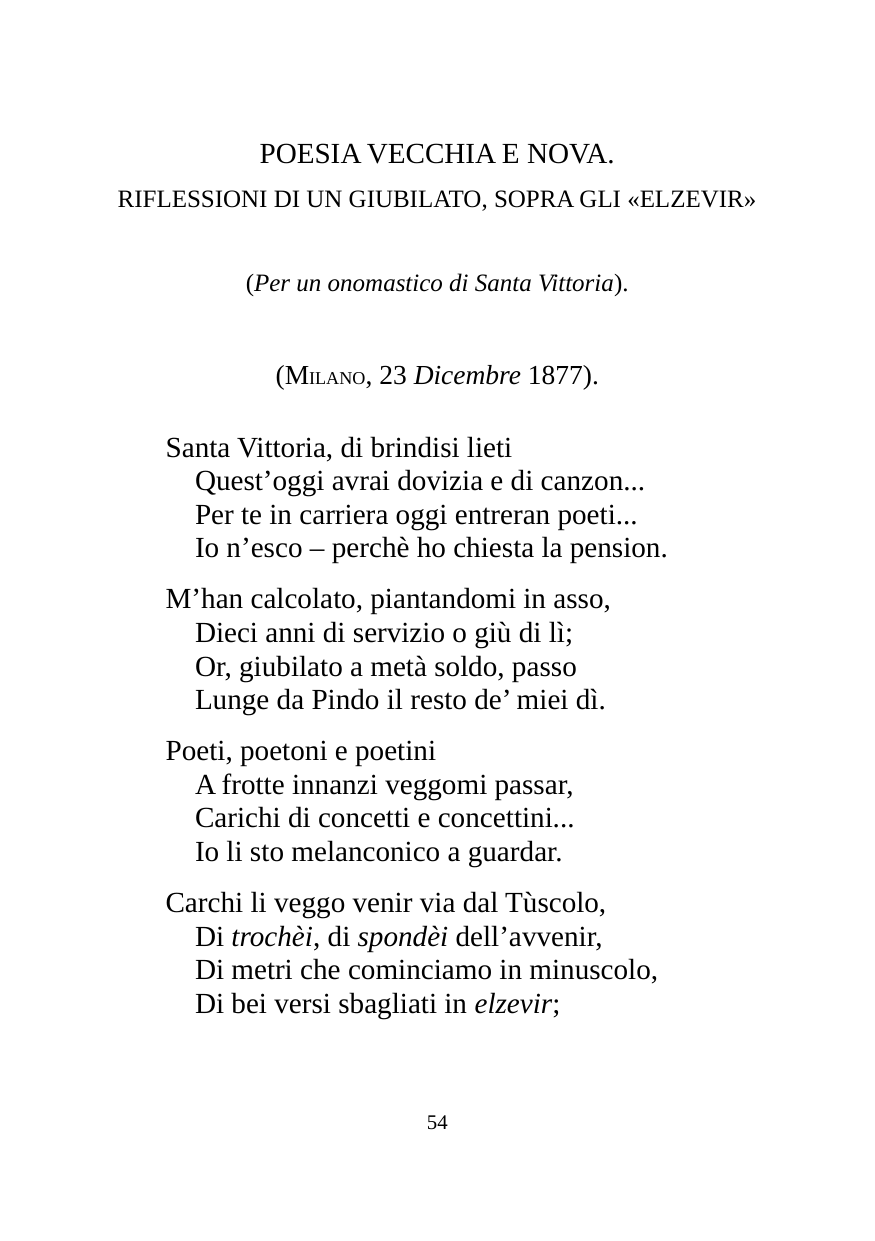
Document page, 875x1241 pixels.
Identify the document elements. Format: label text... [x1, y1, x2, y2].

text Carchi li veggo venir via dal Tùscolo, Di trochèi, di spondèi dell’avvenir, Di metri che cominciamo in minuscolo, Di bei versi sbagliati in elzevir; [165, 885, 768, 1019]
subtitle POESIA VECCHIA E NOVA. RIFLESSIONI DI UN GIUBILATO, SOPRA GLI «ELZEVIR» [106, 136, 768, 212]
text (Milano, 23 Dicembre 1877). [106, 358, 768, 390]
text Santa Vittoria, di brindisi lieti Quest’oggi avrai dovizia e di canzon... Per te in carriera oggi entreran poeti... Io n’esco – perchè ho chiesta la pension. [165, 430, 768, 564]
text (Per un onomastico di Santa Vittoria). [106, 268, 768, 297]
text Poeti, poetoni e poetini A frotte innanzi veggomi passar, Carichi di concetti e concettini... Io li sto melanconico a guardar. [165, 733, 768, 868]
text M’han calcolato, piantandomi in asso, Dieci anni di servizio o giù di lì; Or, giubilato a metà soldo, passo Lunge da Pindo il resto de’ miei dì. [165, 582, 768, 716]
